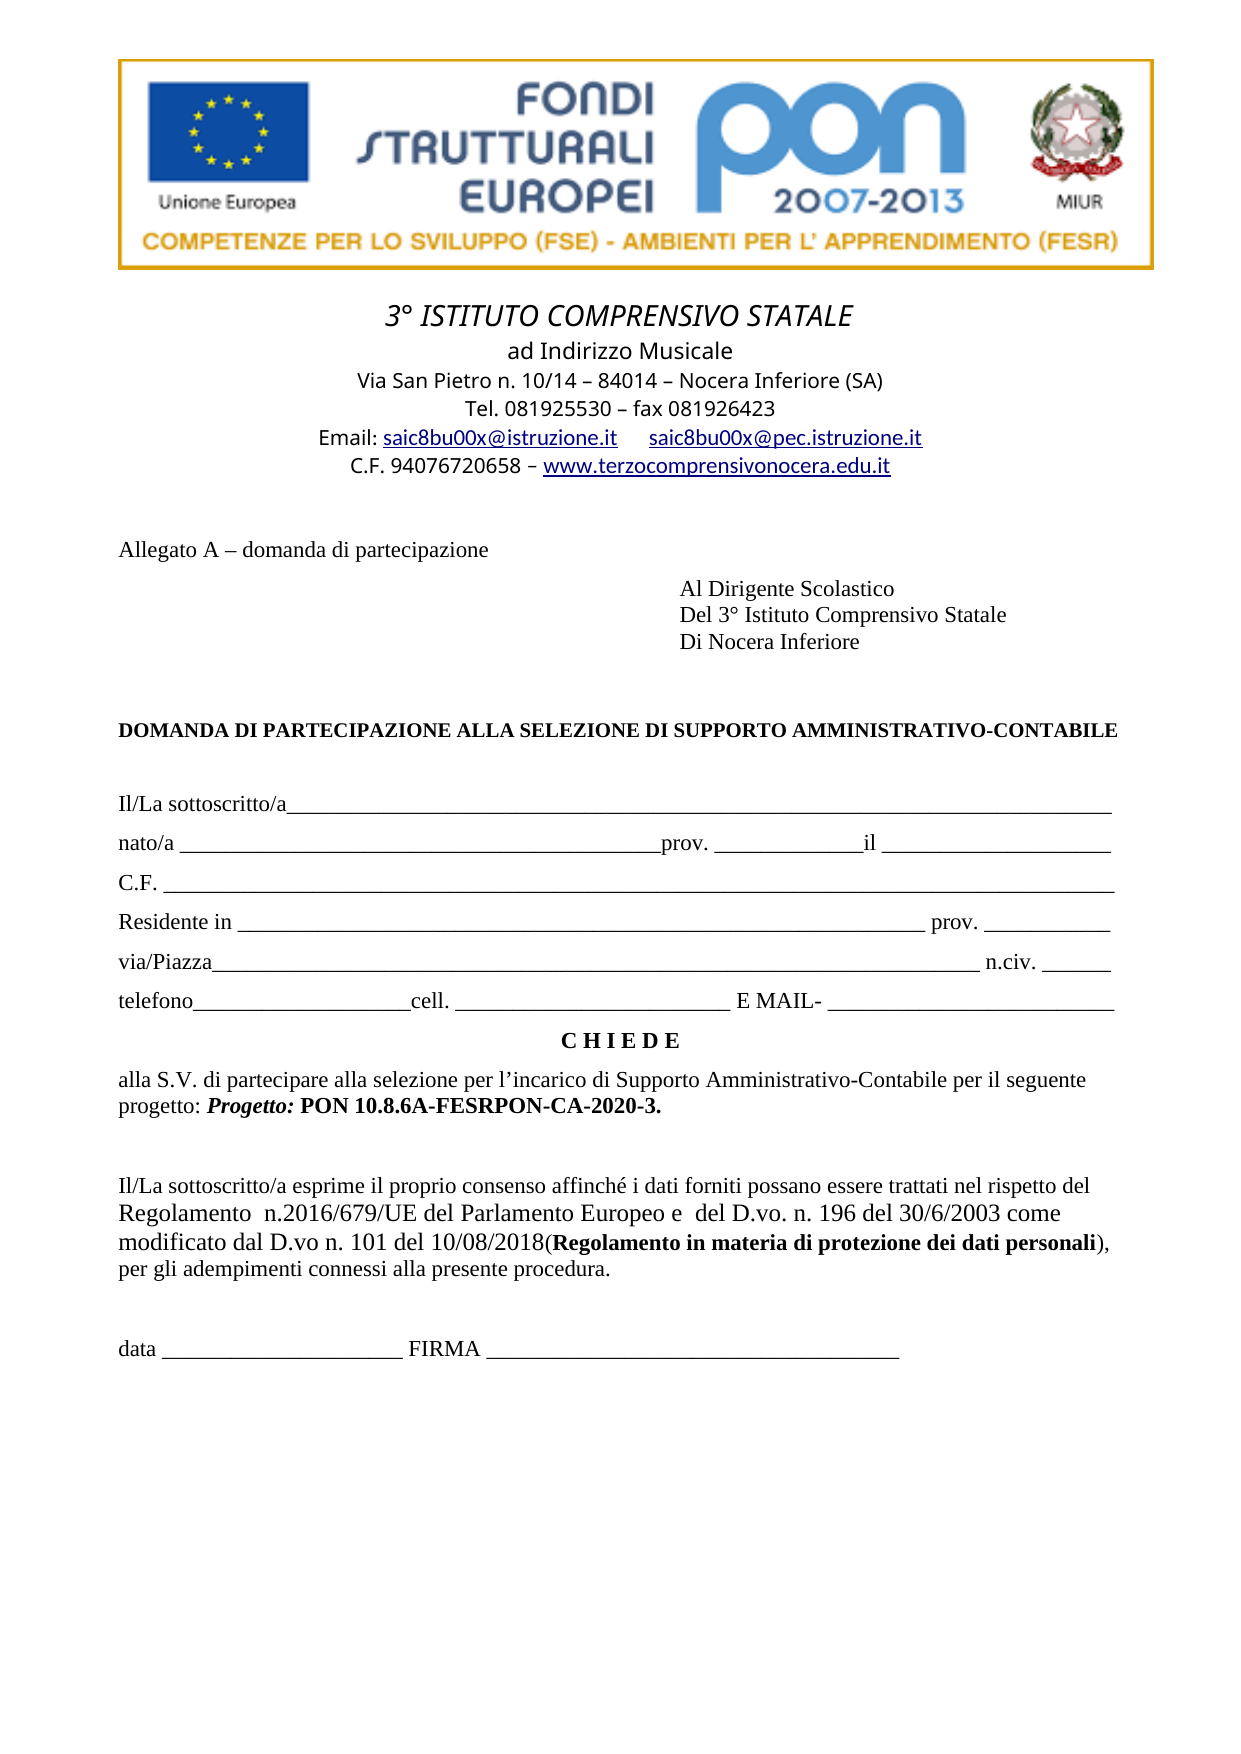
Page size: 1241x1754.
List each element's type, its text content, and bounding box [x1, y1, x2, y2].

text 3° ISTITUTO COMPRENSIVO STATALE [118, 295, 1122, 335]
text Al Dirigente Scolastico [118, 575, 1122, 602]
text C.F. 94076720658 – www.terzocomprensivonocera.edu.it [118, 451, 1122, 480]
text Allegato A – domanda di partecipazione [118, 536, 1122, 562]
text Email: saic8bu00x@istruzione.it saic8bu00x@pec.istruzione.it [118, 423, 1122, 451]
text Del 3° Istituto Comprensivo Statale [118, 602, 1122, 628]
text Residente in ____________________________________________________________ prov. ___________ [118, 908, 1122, 935]
text Via San Pietro n. 10/14 – 84014 – Nocera Inferiore (SA) [118, 366, 1122, 394]
text Il/La sottoscritto/a esprime il proprio consenso affinché i dati forniti possano essere trattati nel rispetto del Regolamento n.2016/679/UE del Parlamento Europeo e del D.vo. n. 196 del 30/6/2003 come modificato dal D.vo n. 101 del 10/08/2018(Regolamento in materia di protezione dei dati personali), per gli adempimenti connessi alla presente procedura. [118, 1172, 1122, 1282]
text C.F. ___________________________________________________________________________________ [118, 869, 1122, 895]
text Di Nocera Inferiore [118, 628, 1122, 654]
text via/Piazza___________________________________________________________________ n.civ. ______ [118, 948, 1122, 974]
text alla S.V. di partecipare alla selezione per l’incarico di Supporto Amministrativo-Contabile per il seguente progetto: Progetto: PON 10.8.6A-FESRPON-CA-2020-3. [118, 1066, 1122, 1119]
text C H I E D E [118, 1027, 1122, 1053]
text ad Indirizzo Musicale [118, 335, 1122, 366]
text Tel. 081925530 – fax 081926423 [118, 394, 1122, 423]
text data _____________________ FIRMA ____________________________________ [118, 1334, 1122, 1361]
text Il/La sottoscritto/a________________________________________________________________________ nato/a __________________________________________prov. _____________il ____________________ [118, 790, 1122, 856]
text telefono___________________cell. ________________________ E MAIL- _________________________ [118, 987, 1122, 1014]
text DOMANDA DI PARTECIPAZIONE ALLA SELEZIONE DI SUPPORTO AMMINISTRATIVO-CONTABILE [118, 718, 1122, 742]
